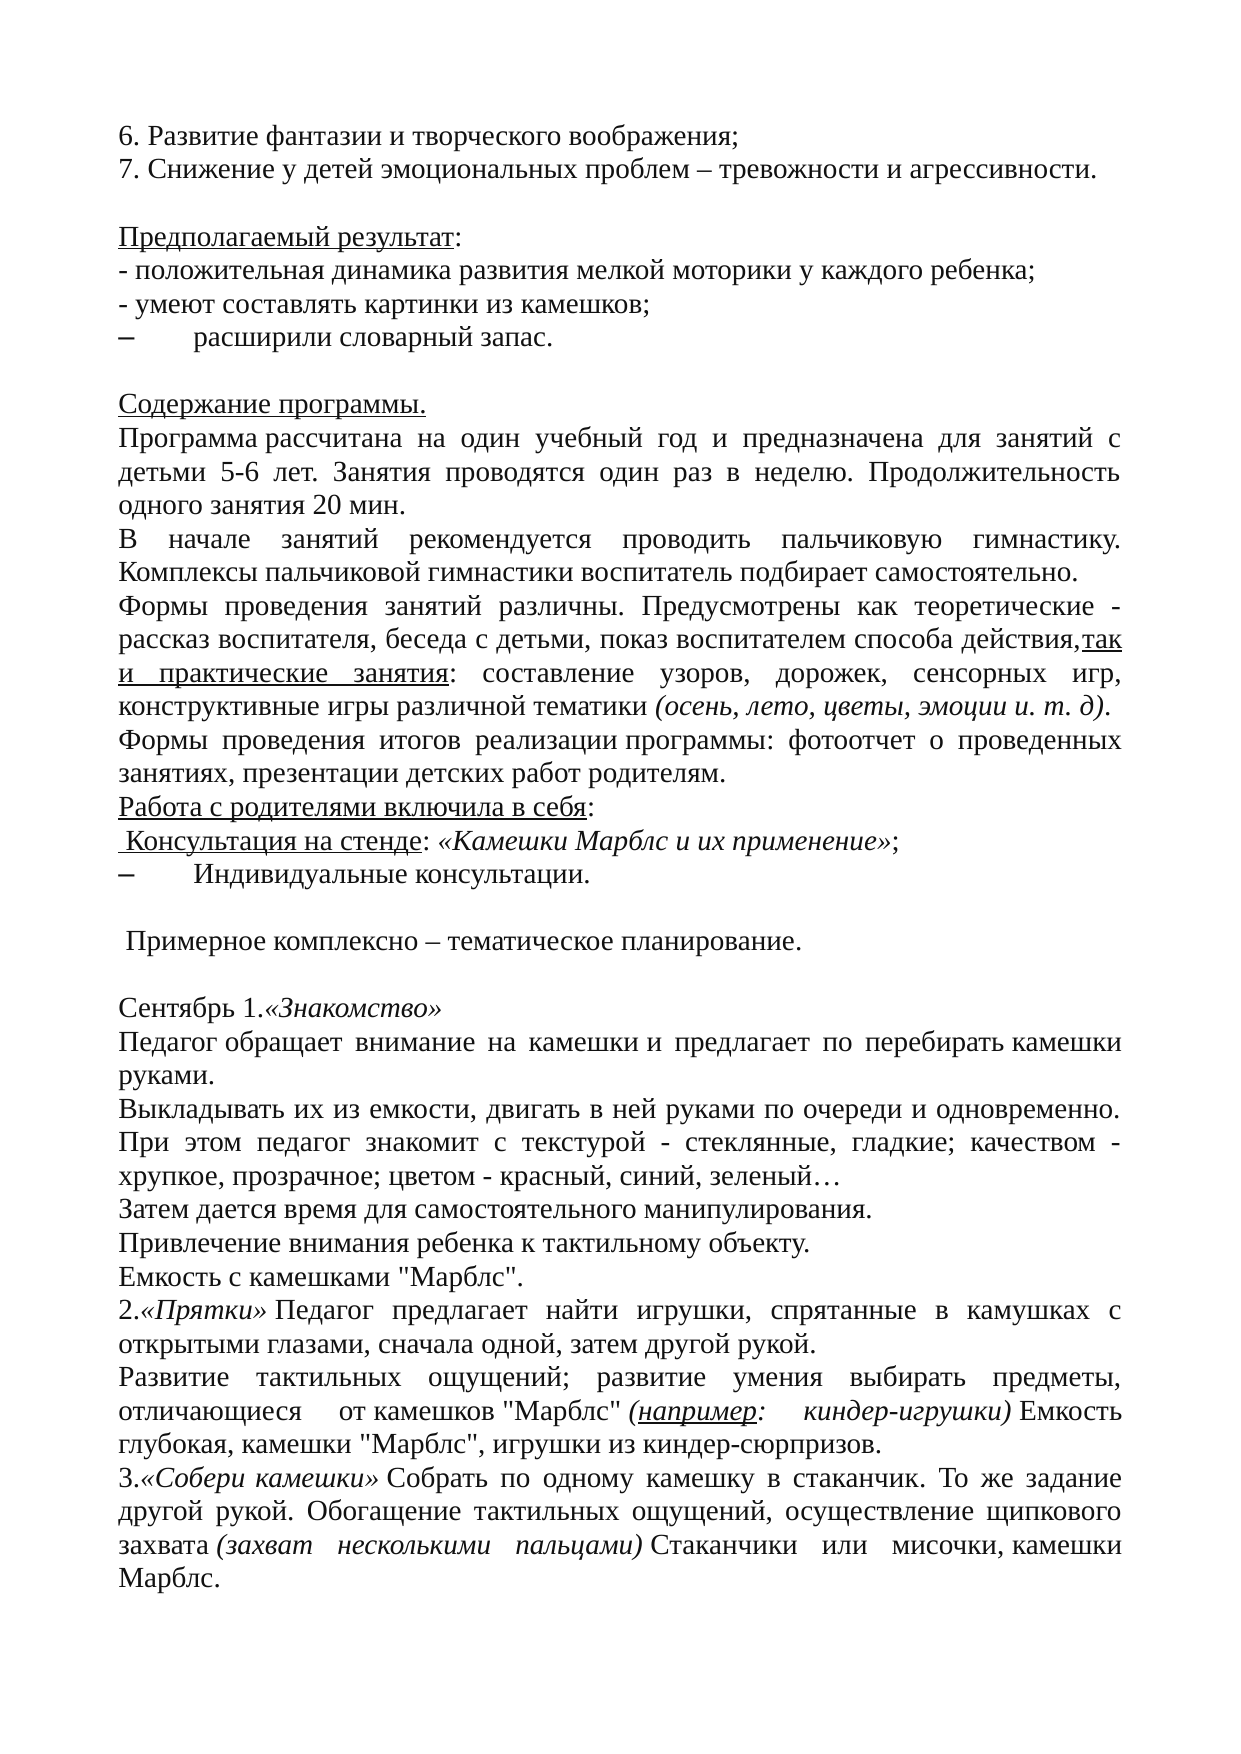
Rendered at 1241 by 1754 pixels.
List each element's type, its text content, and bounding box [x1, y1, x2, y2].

text Примерное комплексно – тематическое планирование. [118, 923, 1122, 957]
text 2.«Прятки» Педагог предлагает найти игрушки, спрятанные в камушках с открытыми глазами, сначала одной, затем другой рукой. [118, 1292, 1122, 1359]
text Сентябрь 1.«Знакомство» [118, 990, 1122, 1024]
text В начале занятий рекомендуется проводить пальчиковую гимнастику. Комплексы пальчиковой гимнастики воспитатель подбирает самостоятельно. [118, 521, 1122, 588]
text Затем дается время для самостоятельного манипулирования. [118, 1192, 1122, 1225]
text 3.«Собери камешки» Собрать по одному камешку в стаканчик. То же задание другой рукой. Обогащение тактильных ощущений, осуществление щипкового захвата (захват несколькими пальцами) Стаканчики или мисочки, камешки Марблс. [118, 1460, 1122, 1594]
text Программа рассчитана на один учебный год и предназначена для занятий с детьми 5-6 лет. Занятия проводятся один раз в неделю. Продолжительность одного занятия 20 мин. [118, 420, 1122, 521]
text Содержание программы. [118, 387, 1122, 420]
text Консультация на стенде: «Камешки Марблс и их применение»; [118, 823, 1122, 856]
text Работа с родителями включила в себя: [118, 789, 1122, 823]
text 7. Снижение у детей эмоциональных проблем – тревожности и агрессивности. [118, 152, 1122, 185]
text Развитие тактильных ощущений; развитие умения выбирать предметы, отличающиеся от камешков "Марблс" (например: киндер-игрушки) Емкость глубокая, камешки "Марблс", игрушки из киндер-сюрпризов. [118, 1359, 1122, 1460]
text - умеют составлять картинки из камешков; [118, 286, 1122, 319]
text 6. Развитие фантазии и творческого воображения; [118, 118, 1122, 152]
list Индивидуальные консультации. [118, 856, 1122, 890]
text Формы проведения итогов реализации программы: фотоотчет о проведенных занятиях, презентации детских работ родителям. [118, 722, 1122, 789]
text Выкладывать их из емкости, двигать в ней руками по очереди и одновременно. При этом педагог знакомит с текстурой - стеклянные, гладкие; качеством - хрупкое, прозрачное; цветом - красный, синий, зеленый… [118, 1091, 1122, 1192]
text - положительная динамика развития мелкой моторики у каждого ребенка; [118, 252, 1122, 286]
list расширили словарный запас. [118, 319, 1122, 353]
text Предполагаемый результат: [118, 219, 1122, 252]
text Привлечение внимания ребенка к тактильному объекту. [118, 1225, 1122, 1259]
text Педагог обращает внимание на камешки и предлагает по перебирать камешки руками. [118, 1024, 1122, 1091]
text Формы проведения занятий различны. Предусмотрены как теоретические - рассказ воспитателя, беседа с детьми, показ воспитателем способа действия,так и практические занятия: составление узоров, дорожек, сенсорных игр, конструктивные игры различной тематики (осень, лето, цветы, эмоции и. т. д). [118, 588, 1122, 722]
text Емкость с камешками "Марблс". [118, 1259, 1122, 1292]
